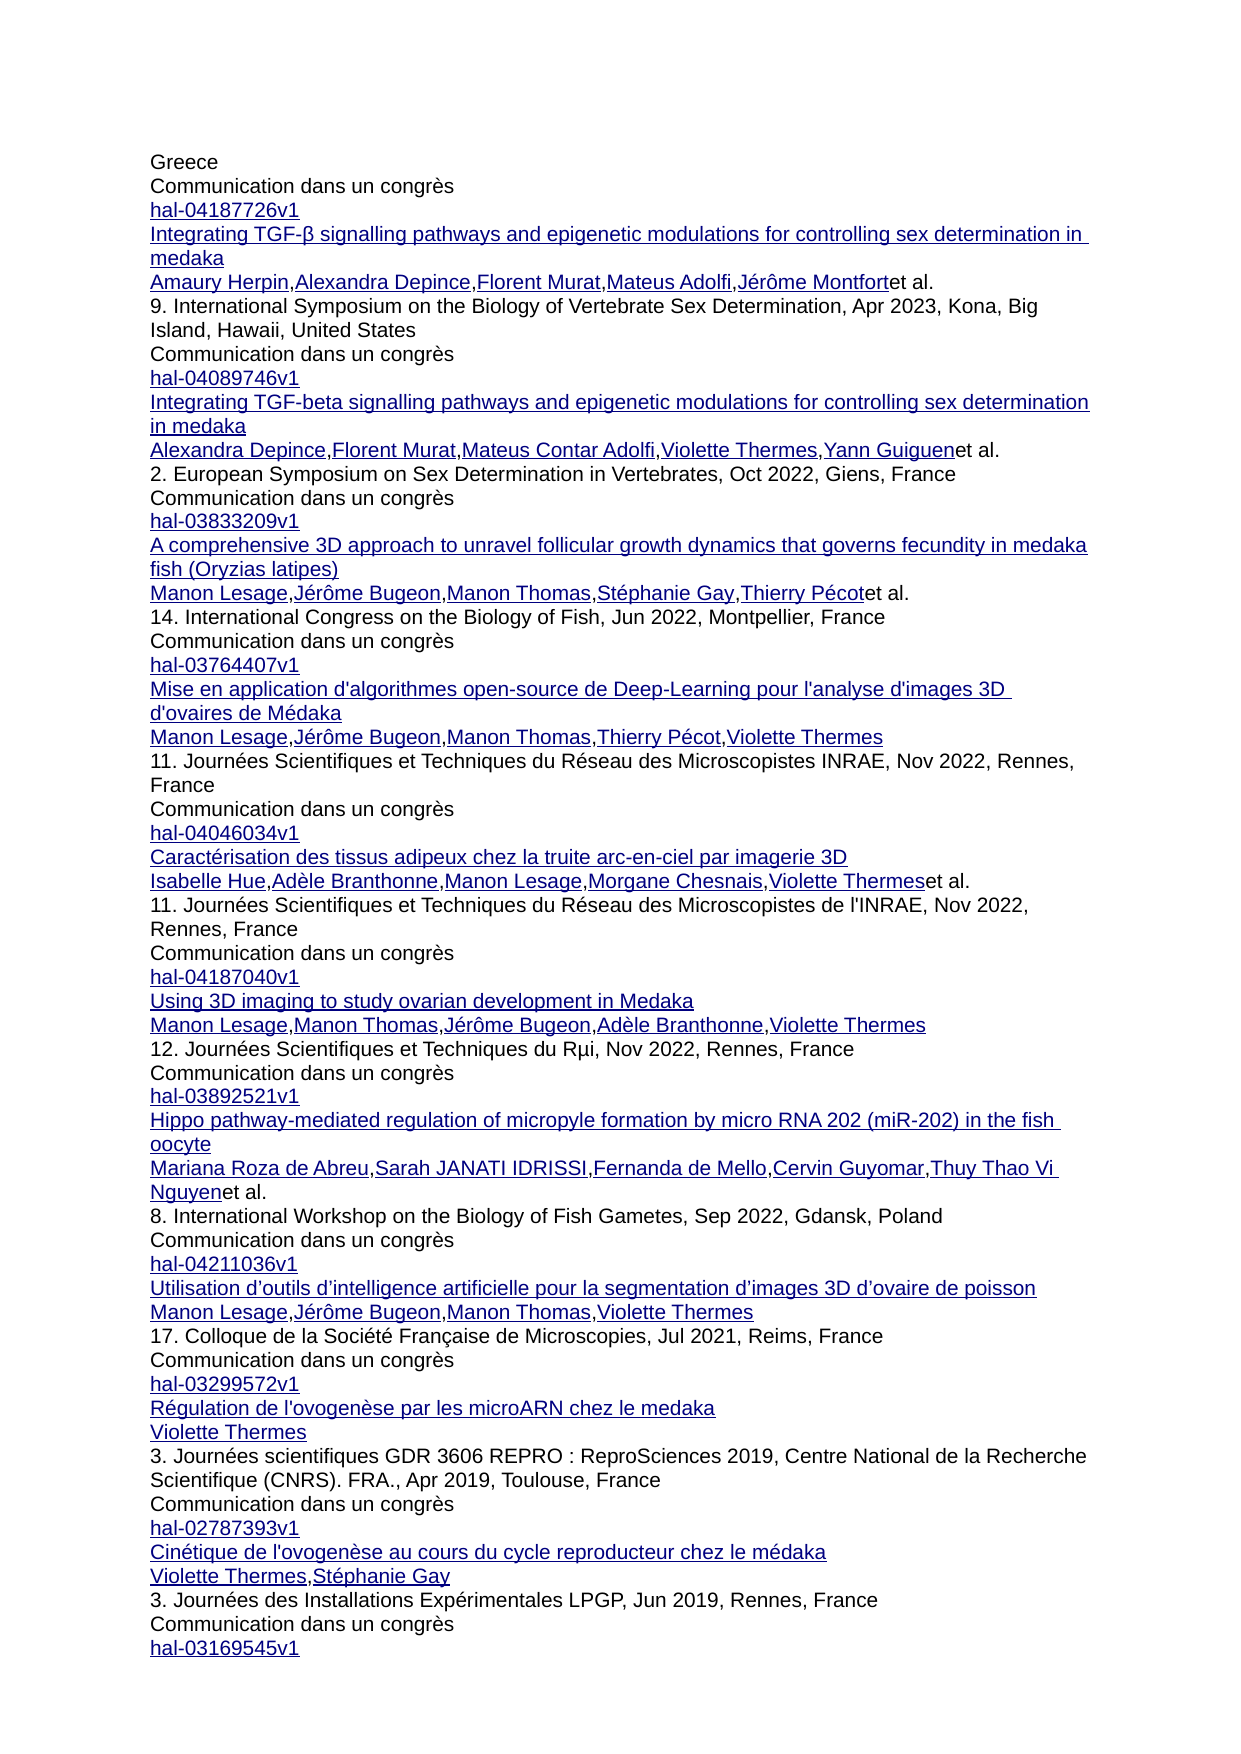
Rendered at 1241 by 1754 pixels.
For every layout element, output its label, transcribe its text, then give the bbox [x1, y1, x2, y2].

table_cell A comprehensive 3D approach to unravel follicular growth dynamics that governs fecundity in medaka fish (Oryzias latipes) Manon Lesage,Jérôme Bugeon,Manon Thomas,Stéphanie Gay,Thierry Pécotet al. 14. International Congress on the Biology of Fish, Jun 2022, Montpellier, France Communication dans un congrès hal-03764407v1 [150, 533, 1090, 677]
table_cell Integrating TGF-β signalling pathways and epigenetic modulations for controlling sex determination in medaka Amaury Herpin,Alexandra Depince,Florent Murat,Mateus Adolfi,Jérôme Montfortet al. 9. International Symposium on the Biology of Vertebrate Sex Determination, Apr 2023, Kona, Big Island, Hawaii, United States Communication dans un congrès hal-04089746v1 [150, 222, 1090, 389]
table_cell Greece Communication dans un congrès hal-04187726v1 [150, 150, 1090, 222]
table_cell Cinétique de l'ovogenèse au cours du cycle reproducteur chez le médaka Violette Thermes,Stéphanie Gay 3. Journées des Installations Expérimentales LPGP, Jun 2019, Rennes, France Communication dans un congrès hal-03169545v1 [150, 1540, 1090, 1659]
table_cell Integrating TGF-beta signalling pathways and epigenetic modulations for controlling sex determination [150, 390, 1090, 411]
table_cell Mise en application d'algorithmes open-source de Deep-Learning pour l'analyse d'images 3D d'ovaires de Médaka Manon Lesage,Jérôme Bugeon,Manon Thomas,Thierry Pécot,Violette Thermes 11. Journées Scientifiques et Techniques du Réseau des Microscopistes INRAE, Nov 2022, Rennes, France Communication dans un congrès hal-04046034v1 [150, 677, 1090, 845]
table_cell Hippo pathway-mediated regulation of micropyle formation by micro RNA 202 (miR-202) in the fish oocyte Mariana Roza de Abreu,Sarah JANATI IDRISSI,Fernanda de Mello,Cervin Guyomar,Thuy Thao Vi Nguyenet al. 8. International Workshop on the Biology of Fish Gametes, Sep 2022, Gdansk, Poland Communication dans un congrès hal-04211036v1 [150, 1108, 1090, 1276]
table_cell Régulation de l'ovogenèse par les microARN chez le medaka Violette Thermes 3. Journées scientifiques GDR 3606 REPRO : ReproSciences 2019, Centre National de la Recherche Scientifique (CNRS). FRA., Apr 2019, Toulouse, France Communication dans un congrès hal-02787393v1 [150, 1396, 1090, 1539]
table_cell Utilisation d’outils d’intelligence artificielle pour la segmentation d’images 3D d’ovaire de poisson Manon Lesage,Jérôme Bugeon,Manon Thomas,Violette Thermes 17. Colloque de la Société Française de Microscopies, Jul 2021, Reims, France Communication dans un congrès hal-03299572v1 [150, 1276, 1090, 1396]
table_cell Using 3D imaging to study ovarian development in Medaka Manon Lesage,Manon Thomas,Jérôme Bugeon,Adèle Branthonne,Violette Thermes 12. Journées Scientifiques et Techniques du Rµi, Nov 2022, Rennes, France Communication dans un congrès hal-03892521v1 [150, 989, 1090, 1108]
table_cell in medaka Alexandra Depince,Florent Murat,Mateus Contar Adolfi,Violette Thermes,Yann Guiguenet al. 2. European Symposium on Sex Determination in Vertebrates, Oct 2022, Giens, France Communication dans un congrès hal-03833209v1 [150, 412, 1090, 533]
table_cell Caractérisation des tissus adipeux chez la truite arc-en-ciel par imagerie 3D Isabelle Hue,Adèle Branthonne,Manon Lesage,Morgane Chesnais,Violette Thermeset al. 11. Journées Scientifiques et Techniques du Réseau des Microscopistes de l'INRAE, Nov 2022, Rennes, France Communication dans un congrès hal-04187040v1 [150, 845, 1090, 988]
